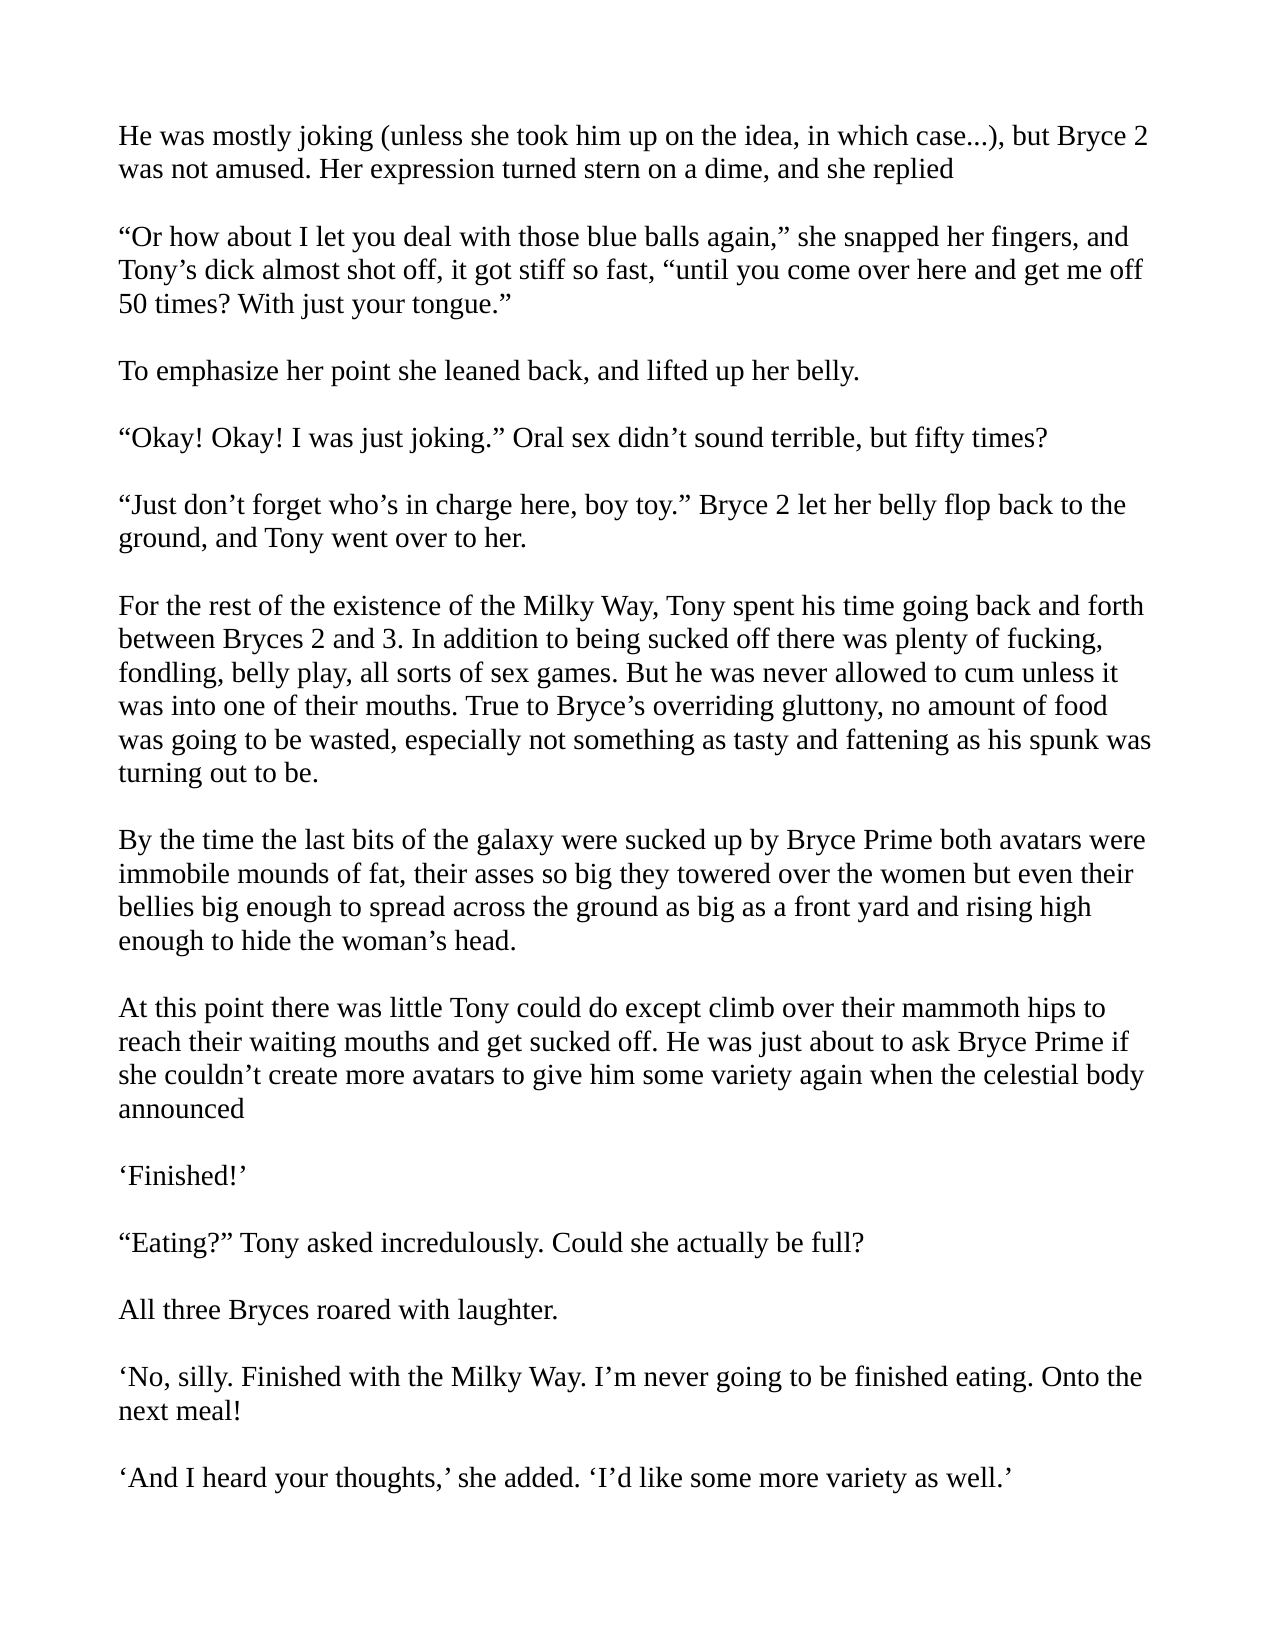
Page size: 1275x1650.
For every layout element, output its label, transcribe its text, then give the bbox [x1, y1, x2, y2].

text All three Bryces roared with laughter. [118, 1292, 1157, 1326]
text For the rest of the existence of the Milky Way, Tony spent his time going back and forth between Bryces 2 and 3. In addition to being sucked off there was plenty of fucking, fondling, belly play, all sorts of sex games. But he was never allowed to cum unless it was into one of their mouths. True to Bryce’s overriding gluttony, no amount of food was going to be wasted, especially not something as tasty and fattening as his spunk was turning out to be. [118, 588, 1157, 789]
text “Okay! Okay! I was just joking.” Oral sex didn’t sound terrible, but fifty times? [118, 420, 1157, 453]
text ‘And I heard your thoughts,’ she added. ‘I’d like some more variety as well.’ [118, 1460, 1157, 1493]
text To emphasize her point she leaned back, and lifted up her belly. [118, 353, 1157, 386]
text ‘No, silly. Finished with the Milky Way. I’m never going to be finished eating. Onto the next meal! [118, 1359, 1157, 1426]
text ‘Finished!’ [118, 1158, 1157, 1191]
text “Or how about I let you deal with those blue balls again,” she snapped her fingers, and Tony’s dick almost shot off, it got stiff so fast, “until you come over here and get me off 50 times? With just your tongue.” [118, 219, 1157, 319]
text He was mostly joking (unless she took him up on the idea, in which case...), but Bryce 2 was not amused. Her expression turned stern on a dime, and she replied [118, 118, 1157, 185]
text “Just don’t forget who’s in charge here, boy toy.” Bryce 2 let her belly flop back to the ground, and Tony went over to her. [118, 487, 1157, 554]
text “Eating?” Tony asked incredulously. Could she actually be full? [118, 1225, 1157, 1258]
text At this point there was little Tony could do except climb over their mammoth hips to reach their waiting mouths and get sucked off. He was just about to ask Bryce Prime if she couldn’t create more avatars to give him some variety again when the celestial body announced [118, 990, 1157, 1124]
text By the time the last bits of the galaxy were sucked up by Bryce Prime both avatars were immobile mounds of fat, their asses so big they towered over the women but even their bellies big enough to spread across the ground as big as a front yard and rising high enough to hide the woman’s head. [118, 822, 1157, 957]
